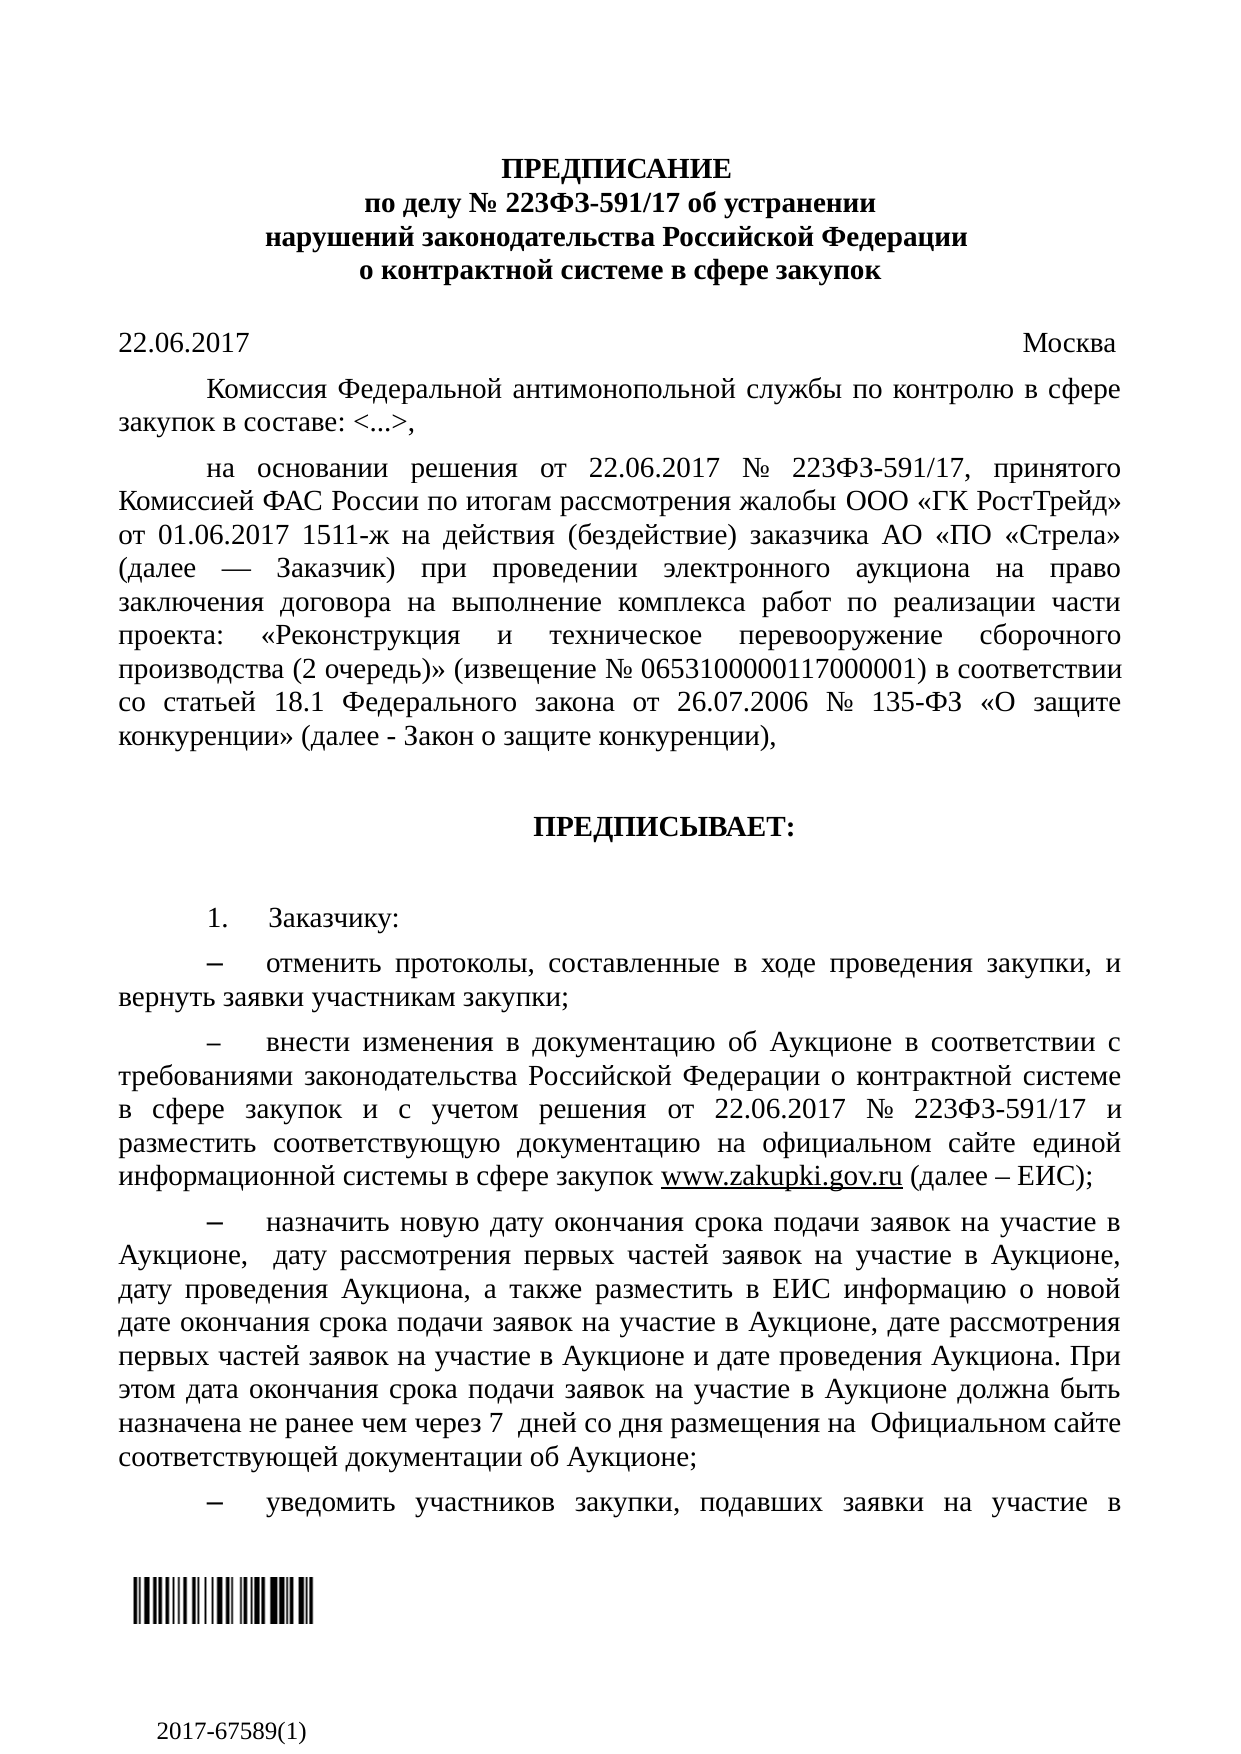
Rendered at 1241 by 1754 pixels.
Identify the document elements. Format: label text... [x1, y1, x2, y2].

text 22.06.2017 Москва [118, 325, 1122, 359]
text на основании решения от 22.06.2017 № 223ФЗ-591/17, принятого Комиссией ФАС России по итогам рассмотрения жалобы ООО «ГК РостТрейд» от 01.06.2017 1511-ж на действия (бездействие) заказчика АО «ПО «Стрела» (далее — Заказчик) при проведении электронного аукциона на право заключения договора на выполнение комплекса работ по реализации части проекта: «Реконструкция и техническое перевооружение сборочного производства (2 очередь)» (извещение № 0653100000117000001) в соответствии со статьей 18.1 Федерального закона от 26.07.2006 № 135-ФЗ «О защите конкуренции» (далее - Закон о защите конкуренции), [118, 450, 1122, 752]
text по делу № 223ФЗ-591/17 об устранении нарушений законодательства Российской Федерации [118, 185, 1122, 252]
text ПРЕДПИСАНИЕ [118, 152, 1122, 185]
list внести изменения в документацию об Аукционе в соответствии с требованиями законодательства Российской Федерации о контрактной системе в сфере закупок и с учетом решения от 22.06.2017 № 223ФЗ-591/17 и разместить соответствующую документацию на официальном сайте единой информационной системы в сфере закупок www.zakupki.gov.ru (далее – ЕИС); [118, 1024, 1122, 1192]
list отменить протоколы, составленные в ходе проведения закупки, и вернуть заявки участникам закупки; [118, 945, 1122, 1012]
list назначить новую дату окончания срока подачи заявок на участие в Аукционе, дату рассмотрения первых частей заявок на участие в Аукционе, дату проведения Аукциона, а также разместить в ЕИС информацию о новой дате окончания срока подачи заявок на участие в Аукционе, дате рассмотрения первых частей заявок на участие в Аукционе и дате проведения Аукциона. При этом дата окончания срока подачи заявок на участие в Аукционе должна быть назначена не ранее чем через 7 дней со дня размещения на Официальном сайте соответствующей документации об Аукционе; [118, 1204, 1122, 1472]
text ПРЕДПИСЫВАЕТ: [118, 809, 1122, 842]
list уведомить участников закупки, подавших заявки на участие в [118, 1484, 1122, 1518]
picture [118, 1577, 331, 1624]
text о контрактной системе в сфере закупок [118, 252, 1122, 286]
list Заказчику: [118, 900, 1122, 933]
text Комиссия Федеральной антимонопольной службы по контролю в сфере закупок в составе: <...>, [118, 371, 1122, 438]
